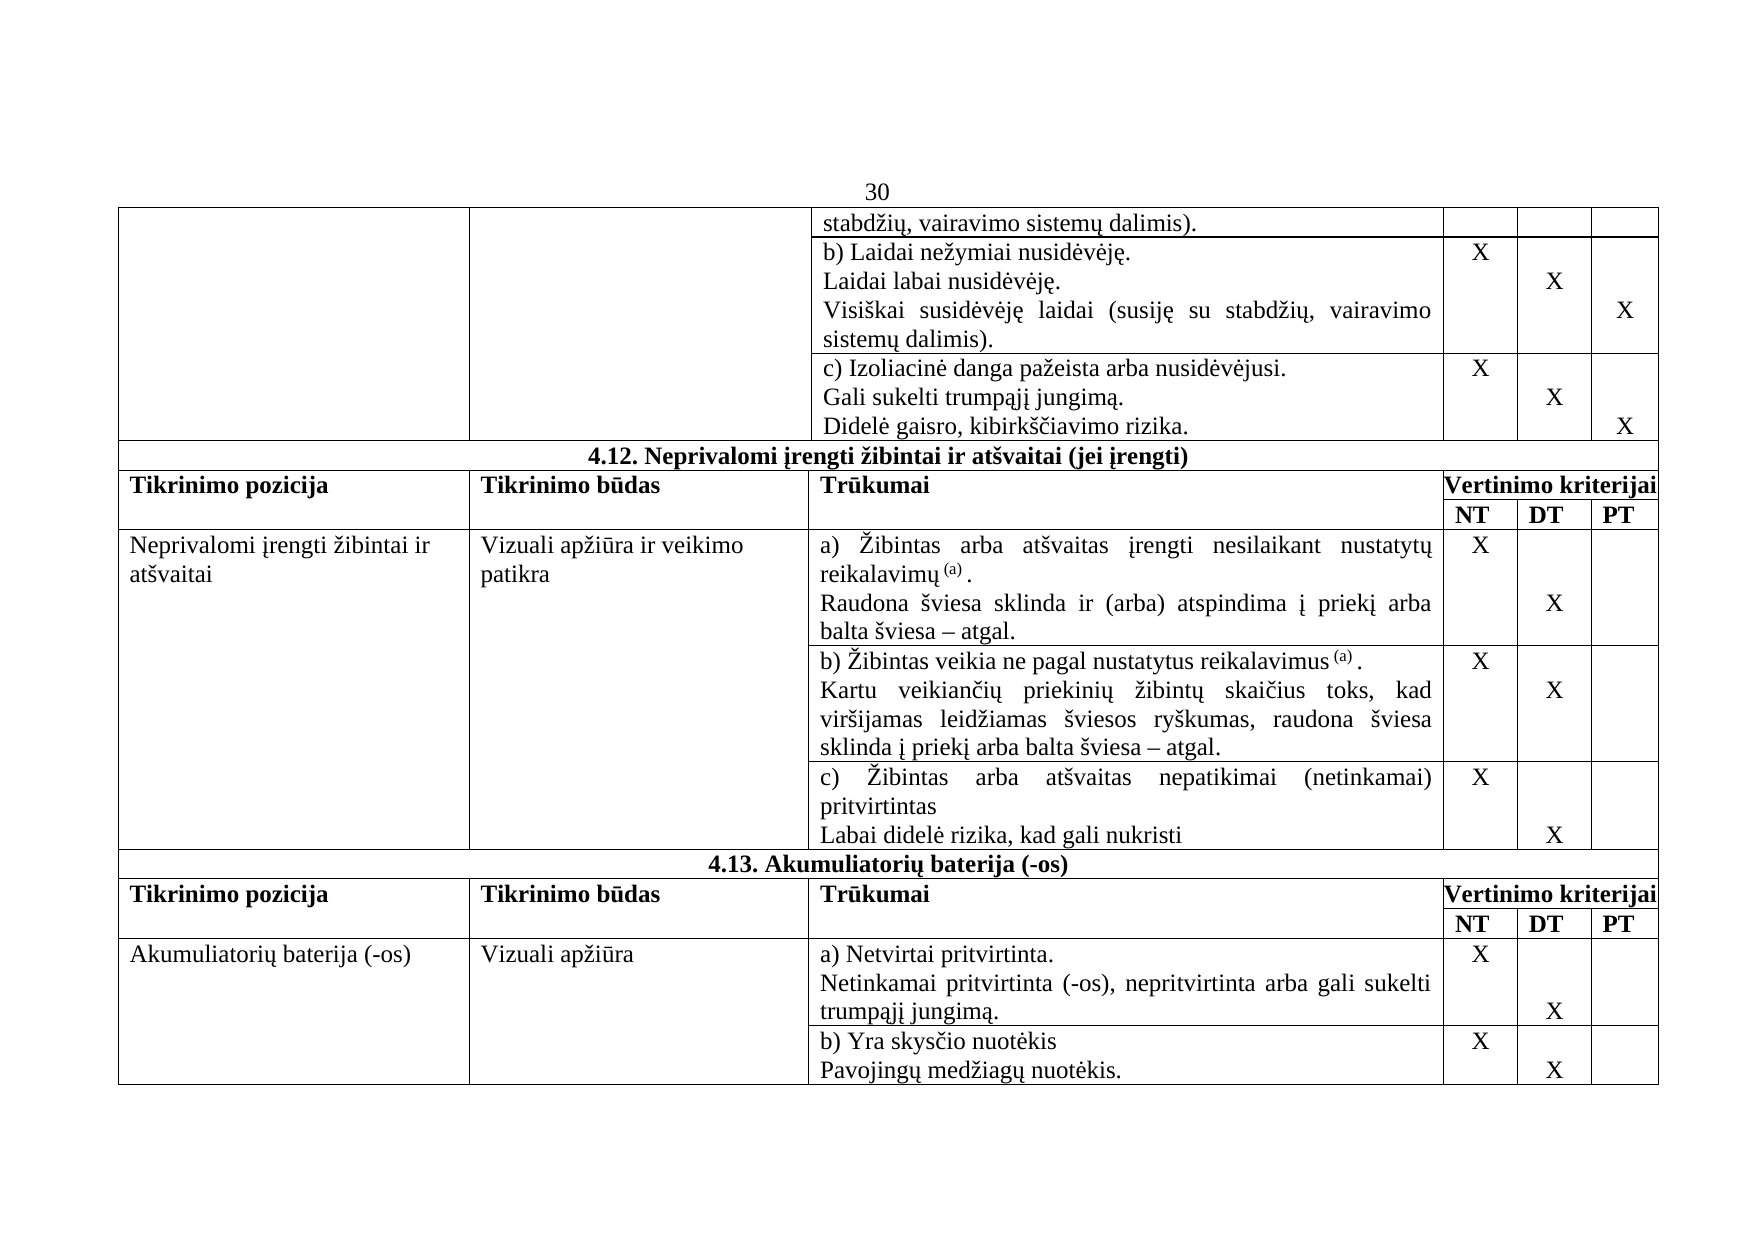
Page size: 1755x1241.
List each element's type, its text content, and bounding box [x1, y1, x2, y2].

table_cell X [1444, 354, 1517, 440]
table_cell [119, 208, 469, 440]
table_cell b) Laidai nežymiai nusidėvėję. Laidai labai nusidėvėję. Visiškai susidėvėję laidai (susiję su stabdžių, vairavimo sistemų dalimis). [812, 238, 1443, 352]
table_cell [1592, 646, 1658, 761]
table_cell Tikrinimo pozicija [119, 471, 469, 529]
table_cell [1592, 1026, 1658, 1084]
table_cell Vertinimo kriterijai [1444, 471, 1658, 499]
table_cell DT [1518, 909, 1591, 938]
table_cell [1518, 208, 1591, 236]
table_cell Tikrinimo būdas [470, 471, 808, 529]
table_cell X [1518, 939, 1591, 1025]
table_cell [1592, 208, 1658, 236]
table_cell Neprivalomi įrengti žibintai ir atšvaitai [119, 530, 469, 848]
table_cell Vizuali apžiūra [470, 939, 808, 1084]
table_cell X [1444, 939, 1517, 1025]
table_cell b) Žibintas veikia ne pagal nustatytus reikalavimus (a) . Kartu veikiančių priekinių žibintų skaičius toks, kad viršijamas leidžiamas šviesos ryškumas, raudona šviesa sklinda į priekį arba balta šviesa – atgal. [809, 646, 1443, 761]
table_cell [1592, 530, 1658, 645]
table_cell Vertinimo kriterijai [1444, 879, 1658, 908]
table_cell X [1518, 1026, 1591, 1084]
table_cell NT [1444, 909, 1517, 938]
table_cell X [1592, 238, 1658, 352]
table_cell stabdžių, vairavimo sistemų dalimis). [812, 208, 1443, 236]
table_cell X [1444, 762, 1517, 848]
table_cell PT [1592, 909, 1658, 938]
table_cell X [1518, 354, 1591, 440]
table_cell Akumuliatorių baterija (-os) [119, 939, 469, 1084]
table_cell X [1444, 1026, 1517, 1084]
table_cell Tikrinimo pozicija [119, 879, 469, 938]
table_cell X [1592, 354, 1658, 440]
table_cell X [1518, 238, 1591, 352]
table_cell X [1518, 646, 1591, 761]
table_cell c) Izoliacinė danga pažeista arba nusidėvėjusi. Gali sukelti trumpąjį jungimą. Didelė gaisro, kibirkščiavimo rizika. [812, 354, 1443, 440]
table_cell Trūkumai [809, 879, 1443, 938]
table_cell [470, 208, 811, 440]
table_cell Tikrinimo būdas [470, 879, 808, 938]
table_cell DT [1518, 500, 1591, 529]
table_cell [1592, 939, 1658, 1025]
table_cell 4.12. Neprivalomi įrengti žibintai ir atšvaitai (jei įrengti) [119, 441, 1658, 469]
table_cell b) Yra skysčio nuotėkis Pavojingų medžiagų nuotėkis. [809, 1026, 1443, 1084]
table_cell X [1518, 530, 1591, 645]
table_cell Trūkumai [809, 471, 1443, 529]
table_cell X [1518, 762, 1591, 848]
table_cell 4.13. Akumuliatorių baterija (-os) [119, 850, 1658, 878]
table_cell a) Netvirtai pritvirtinta. Netinkamai pritvirtinta (-os), nepritvirtinta arba gali sukelti trumpąjį jungimą. [809, 939, 1443, 1025]
table_cell NT [1444, 500, 1517, 529]
table_cell [1592, 762, 1658, 848]
table_cell X [1444, 238, 1517, 352]
table_cell a) Žibintas arba atšvaitas įrengti nesilaikant nustatytų reikalavimų (a) . Raudona šviesa sklinda ir (arba) atspindima į priekį arba balta šviesa – atgal. [809, 530, 1443, 645]
table_cell X [1444, 646, 1517, 761]
table_cell c) Žibintas arba atšvaitas nepatikimai (netinkamai) pritvirtintas Labai didelė rizika, kad gali nukristi [809, 762, 1443, 848]
table_cell Vizuali apžiūra ir veikimo patikra [470, 530, 808, 848]
table_cell X [1444, 530, 1517, 645]
table_cell PT [1592, 500, 1658, 529]
table_cell [1444, 208, 1517, 236]
